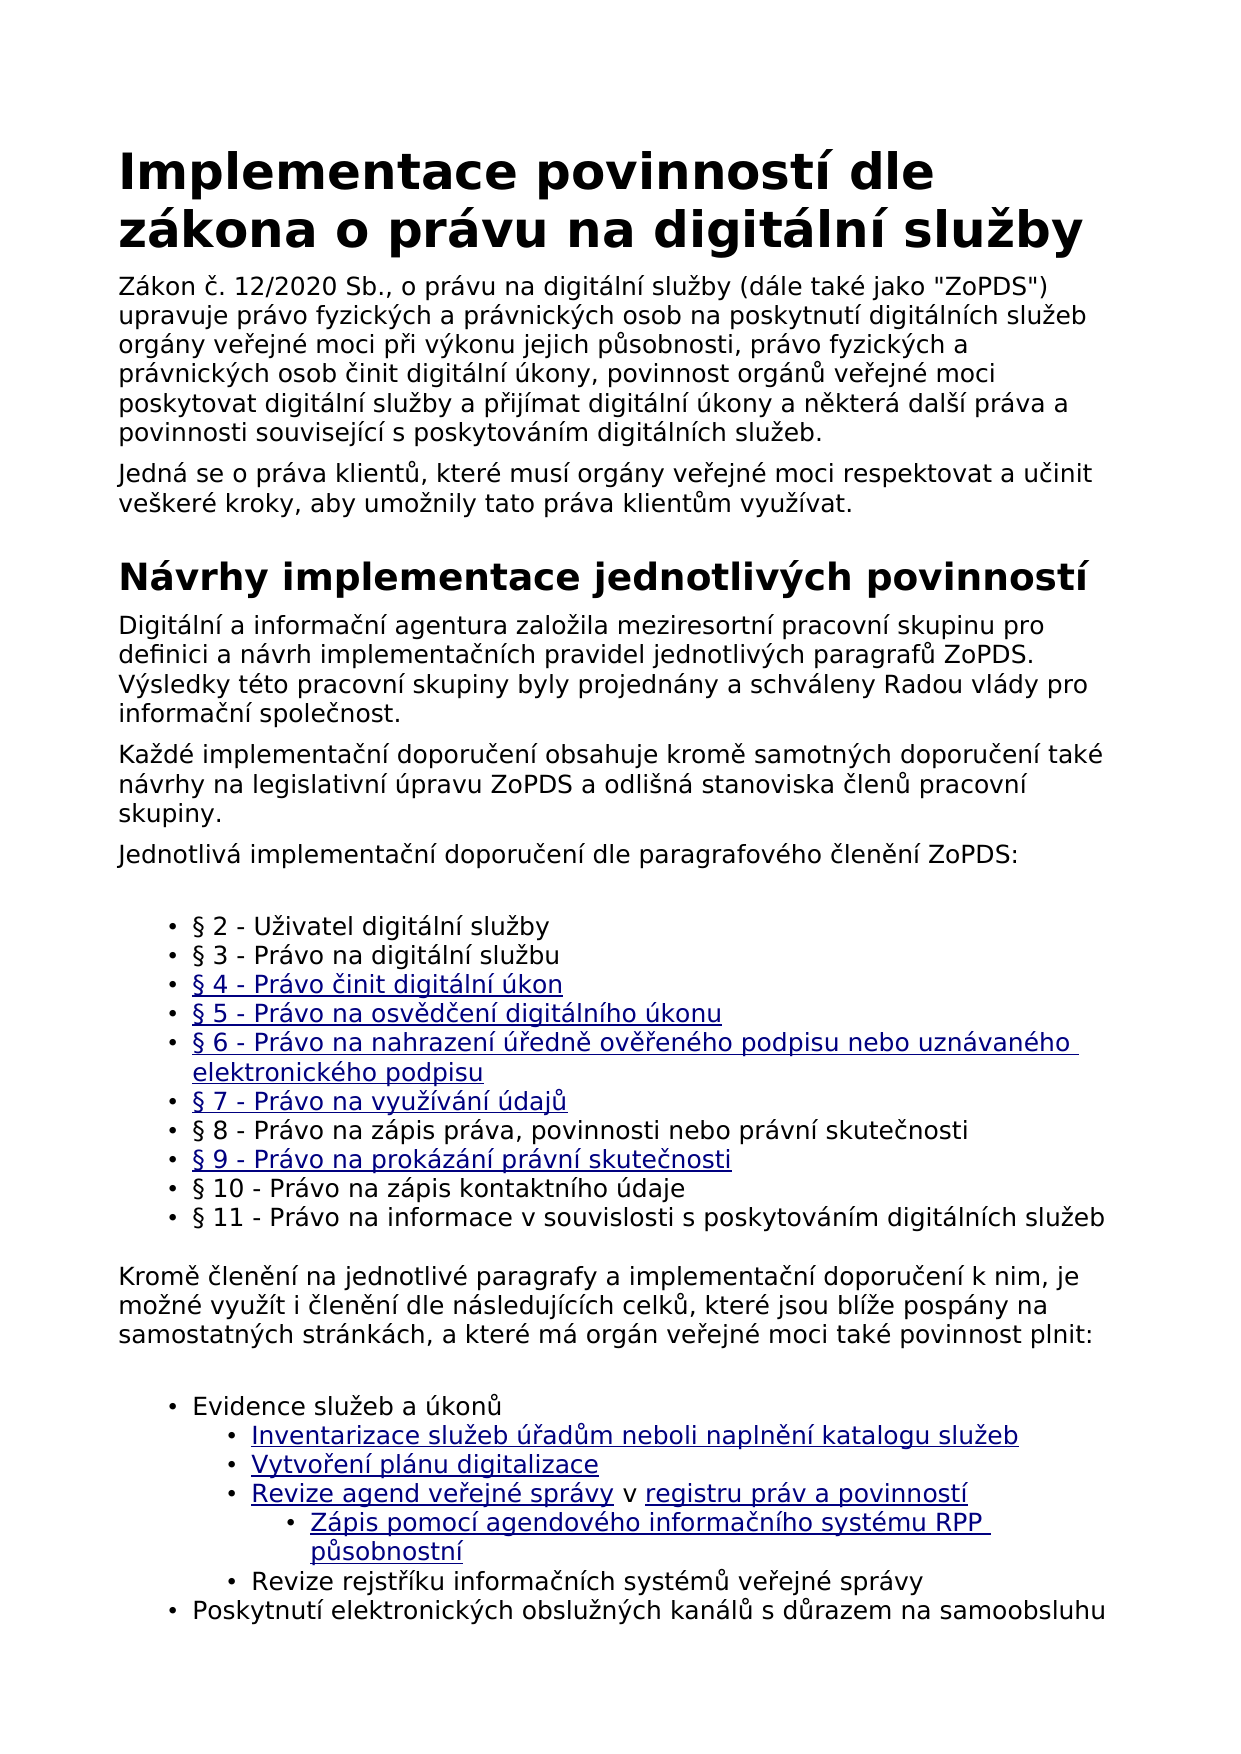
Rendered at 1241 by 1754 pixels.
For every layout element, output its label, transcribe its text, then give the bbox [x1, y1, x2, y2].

list § 2 - Uživatel digitální služby [177, 912, 1122, 941]
list § 5 - Právo na osvědčení digitálního úkonu [177, 999, 1122, 1028]
text Digitální a informační agentura založila meziresortní pracovní skupinu pro definici a návrh implementačních pravidel jednotlivých paragrafů ZoPDS. Výsledky této pracovní skupiny byly projednány a schváleny Radou vlády pro informační společnost. [118, 612, 1122, 728]
list Revize agend veřejné správy v registru práv a povinností [236, 1479, 1122, 1508]
list § 3 - Právo na digitální službu [177, 941, 1122, 970]
list § 6 - Právo na nahrazení úředně ověřeného podpisu nebo uznávaného elektronického podpisu [177, 1028, 1122, 1087]
text Jedná se o práva klientů, které musí orgány veřejné moci respektovat a učinit veškeré kroky, aby umožnily tato práva klientům využívat. [118, 459, 1122, 518]
text Každé implementační doporučení obsahuje kromě samotných doporučení také návrhy na legislativní úpravu ZoPDS a odlišná stanoviska členů pracovní skupiny. [118, 741, 1122, 828]
list Inventarizace služeb úřadům neboli naplnění katalogu služeb [236, 1421, 1122, 1450]
list Vytvoření plánu digitalizace [236, 1450, 1122, 1479]
text Kromě členění na jednotlivé paragrafy a implementační doporučení k nim, je možné využít i členění dle následujících celků, které jsou blíže pospány na samostatných stránkách, a které má orgán veřejné moci také povinnost plnit: [118, 1262, 1122, 1350]
list Evidence služeb a úkonů [177, 1392, 1122, 1421]
list § 7 - Právo na využívání údajů [177, 1087, 1122, 1116]
list § 9 - Právo na prokázání právní skutečnosti [177, 1145, 1122, 1174]
list Poskytnutí elektronických obslužných kanálů s důrazem na samoobsluhu [177, 1596, 1122, 1625]
list § 4 - Právo činit digitální úkon [177, 970, 1122, 999]
list Zápis pomocí agendového informačního systému RPP působnostní [295, 1508, 1122, 1567]
text Zákon č. 12/2020 Sb., o právu na digitální služby (dále také jako "ZoPDS") upravuje právo fyzických a právnických osob na poskytnutí digitálních služeb orgány veřejné moci při výkonu jejich působnosti, právo fyzických a právnických osob činit digitální úkony, povinnost orgánů veřejné moci poskytovat digitální služby a přijímat digitální úkony a některá další práva a povinnosti související s poskytováním digitálních služeb. [118, 272, 1122, 447]
list Revize rejstříku informačních systémů veřejné správy [236, 1567, 1122, 1596]
subtitle Implementace povinností dle zákona o právu na digitální služby [118, 143, 1122, 259]
list § 8 - Právo na zápis práva, povinnosti nebo právní skutečnosti [177, 1116, 1122, 1145]
list § 11 - Právo na informace v souvislosti s poskytováním digitálních služeb [177, 1203, 1122, 1233]
subtitle Návrhy implementace jednotlivých povinností [118, 555, 1122, 599]
list § 10 - Právo na zápis kontaktního údaje [177, 1174, 1122, 1203]
text Jednotlivá implementační doporučení dle paragrafového členění ZoPDS: [118, 841, 1122, 870]
